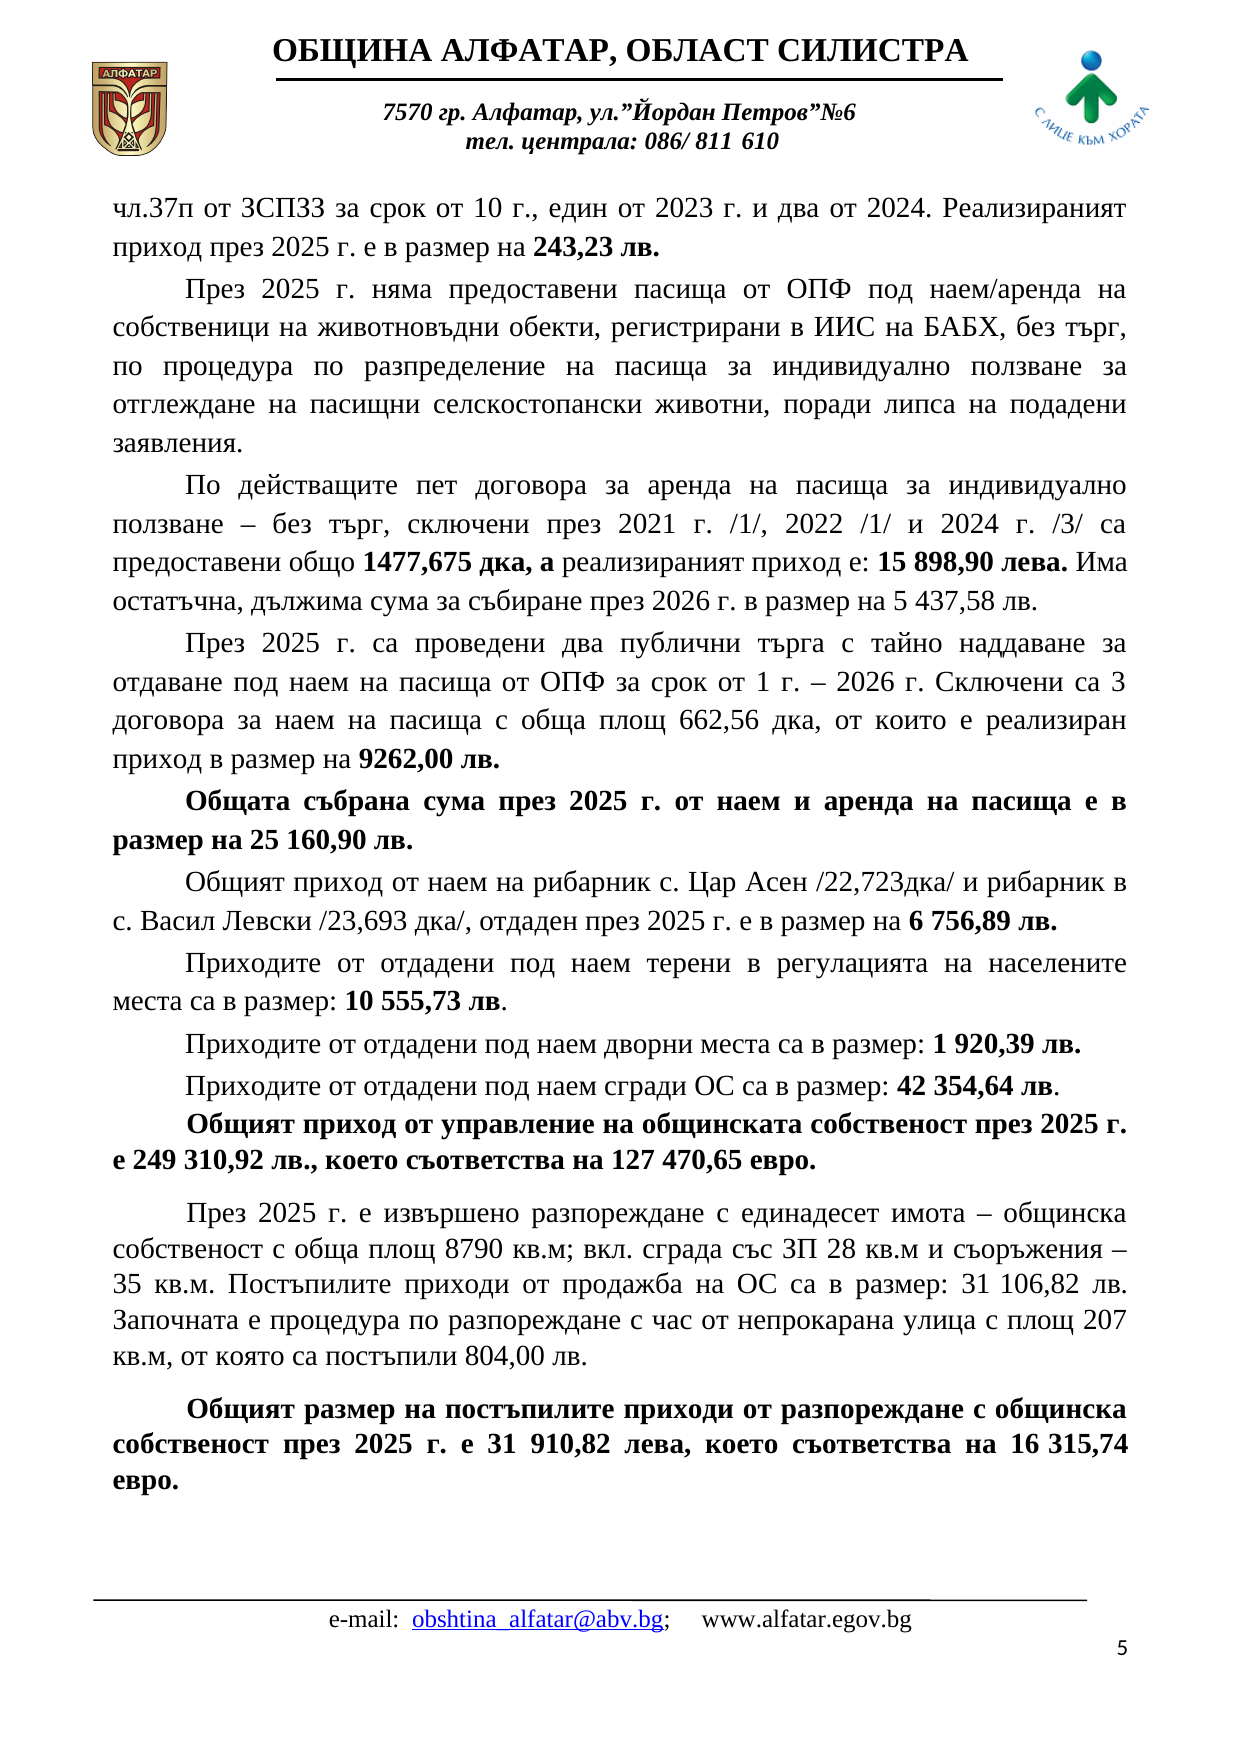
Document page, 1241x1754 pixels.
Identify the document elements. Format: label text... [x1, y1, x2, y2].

text Приходите от отдадени под наем терени в регулацията на населените места са в размер: 10 555,73 лв. [112, 945, 1128, 1017]
text През 2025 г. са проведени два публични търга с тайно наддаване за отдаване под наем на пасища от ОПФ за срок от 1 г. – 2026 г. Сключени са 3 договора за наем на пасища с обща площ 662,56 дка, от които е реализиран приход в размер на 9262,00 лв. [112, 625, 1128, 774]
text Приходите от отдадени под наем дворни места са в размер: 1 920,39 лв. [112, 1026, 1128, 1059]
text През 2025 г. е извършено разпореждане с единадесет имота – общинска собственост с обща площ 8790 кв.м; вкл. сграда със ЗП 28 кв.м и съоръжения – 35 кв.м. Постъпилите приходи от продажба на ОС са в размер: 31 106,82 лв. Започната е процедура по разпореждане с час от непрокарана улица с площ 207 кв.м, от която са постъпили 804,00 лв. [112, 1195, 1128, 1372]
text Общият размер на постъпилите приходи от разпореждане с общинска собственост през 2025 г. е 31 910,82 лева, което съответства на 16 315,74 евро. [112, 1391, 1128, 1496]
text Общият приход от управление на общинската собственост през 2025 г. е 249 310,92 лв., което съответства на 127 470,65 евро. [112, 1107, 1128, 1176]
text Приходите от отдадени под наем сгради ОС са в размер: 42 354,64 лв. [112, 1068, 1128, 1102]
text Общата събрана сума през 2025 г. от наем и аренда на пасища е в размер на 25 160,90 лв. [112, 783, 1128, 855]
text Общият приход от наем на рибарник с. Цар Асен /22,723дка/ и рибарник в с. Васил Левски /23,693 дка/, отдаден през 2025 г. е в размер на 6 756,89 лв. [112, 864, 1128, 936]
text По действащите пет договора за аренда на пасища за индивидуално ползване – без търг, сключени през 2021 г. /1/, 2022 /1/ и 2024 г. /3/ са предоставени общо 1477,675 дка, а реализираният приход е: 15 898,90 лева. Има остатъчна, дължима сума за събиране през 2026 г. в размер на 5 437,58 лв. [112, 467, 1128, 617]
text чл.37п от ЗСПЗЗ за срок от 10 г., един от 2023 г. и два от 2024. Реализираният приход през 2025 г. е в размер на 243,23 лв. [112, 190, 1128, 262]
text През 2025 г. няма предоставени пасища от ОПФ под наем/аренда на собственици на животновъдни обекти, регистрирани в ИИС на БАБХ, без търг, по процедура по разпределение на пасища за индивидуално ползване за отглеждане на пасищни селскостопански животни, поради липса на подадени заявления. [112, 271, 1128, 459]
